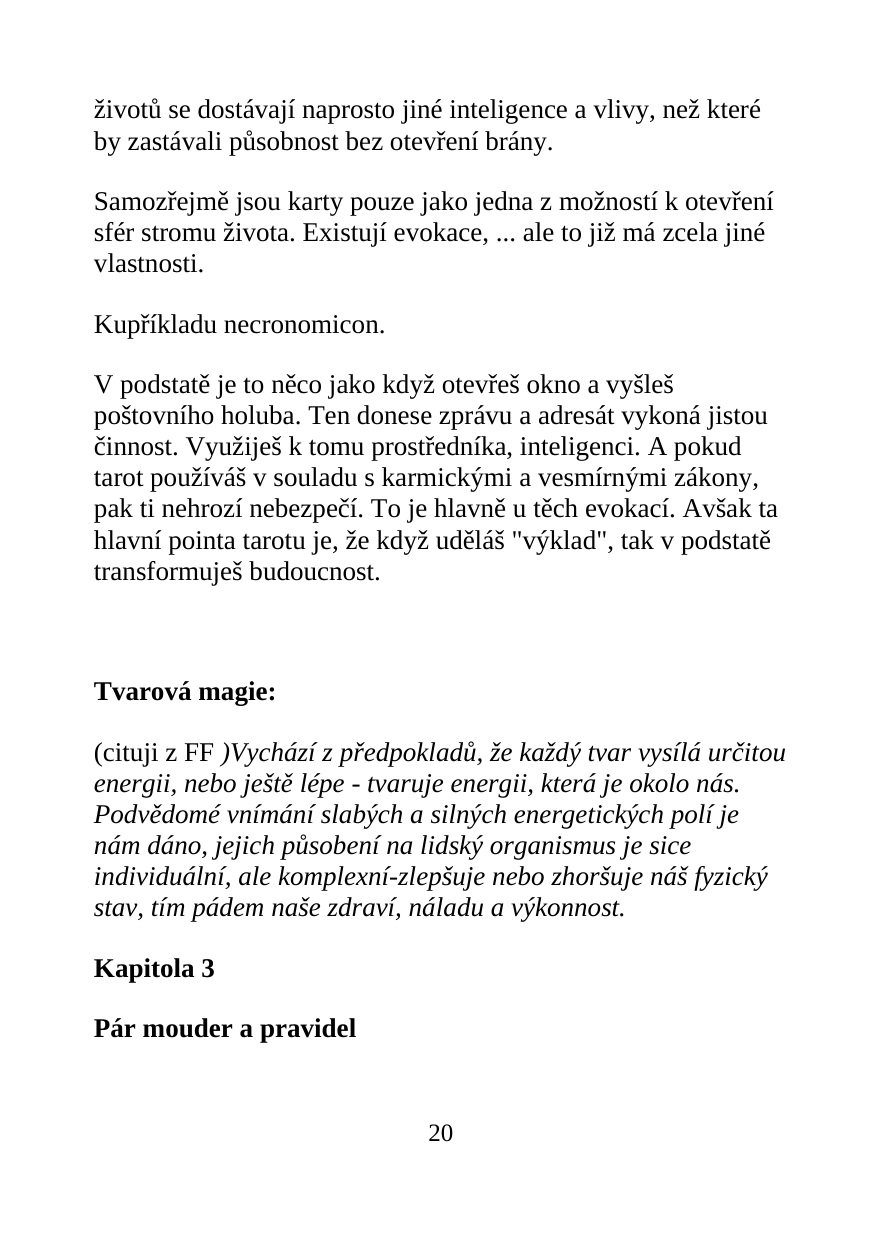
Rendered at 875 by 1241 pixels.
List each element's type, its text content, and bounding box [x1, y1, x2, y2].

text Tvarová magie: [94, 676, 787, 707]
text Samozřejmě jsou karty pouze jako jedna z možností k otevření sfér stromu života. Existují evokace, ... ale to již má zcela jiné vlastnosti. [94, 185, 787, 278]
text životů se dostávají naprosto jiné inteligence a vlivy, než které by zastávali působnost bez otevření brány. [94, 94, 787, 156]
text Kapitola 3 [94, 952, 787, 983]
text Kupříkladu necronomicon. [94, 308, 787, 339]
text (cituji z FF )Vychází z předpokladů, že každý tvar vysílá určitou energii, nebo ještě lépe - tvaruje energii, která je okolo nás. Podvědomé vnímání slabých a silných energetických polí je nám dáno, jejich působení na lidský organismus je sice individuální, ale komplexní-zlepšuje nebo zhoršuje náš fyzický stav, tím pádem naše zdraví, náladu a výkonnost. [94, 736, 787, 923]
text Pár mouder a pravidel [94, 1012, 787, 1043]
text V podstatě je to něco jako když otevřeš okno a vyšleš poštovního holuba. Ten donese zprávu a adresát vykoná jistou činnost. Využiješ k tomu prostředníka, inteligenci. A pokud tarot používáš v souladu s karmickými a vesmírnými zákony, pak ti nehrozí nebezpečí. To je hlavně u těch evokací. Avšak ta hlavní pointa tarotu je, že když uděláš "výklad", tak v podstatě transformuješ budoucnost. [94, 368, 787, 586]
